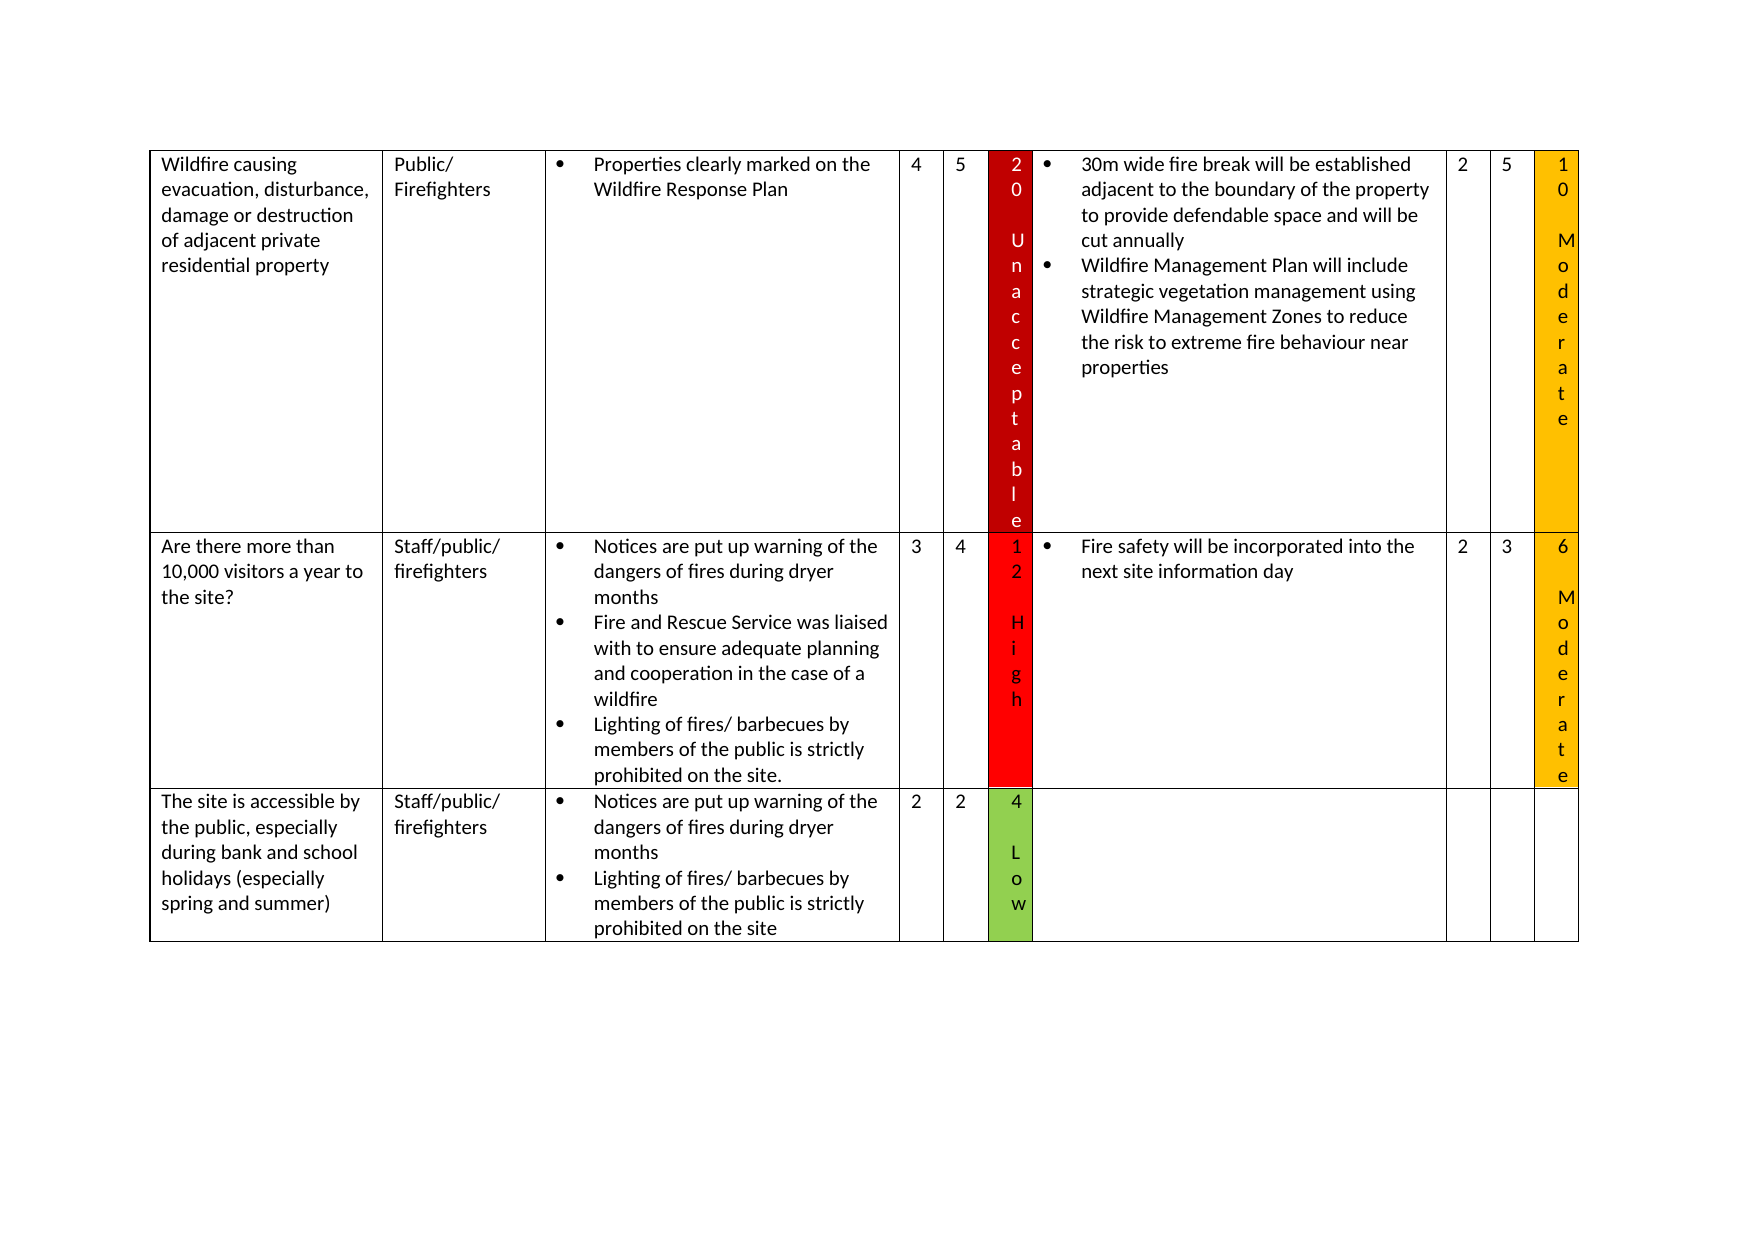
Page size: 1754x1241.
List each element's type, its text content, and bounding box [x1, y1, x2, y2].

table_cell [1033, 789, 1446, 941]
table_cell 6 Moderate [1535, 533, 1578, 787]
table_cell 4 [900, 151, 943, 532]
table_cell 2 [1447, 151, 1490, 532]
table_cell 2 [1447, 533, 1490, 787]
table_cell 4 [944, 533, 988, 787]
table_cell [1491, 789, 1534, 941]
table_cell [1447, 789, 1490, 941]
table_cell 4 Low [989, 789, 1032, 941]
table_cell Notices are put up warning of the dangers of fires during dryer months Lighting of fires/ barbecues by members of the public is strictly prohibited on the site [546, 789, 899, 941]
table_cell Staff/public/firefighters [383, 789, 545, 941]
table_cell Are there more than 10,000 visitors a year to the site? [151, 533, 382, 787]
table_cell Staff/public/firefighters [383, 533, 545, 787]
table_cell Properties clearly marked on the Wildfire Response Plan [546, 151, 899, 532]
table_cell 20 Unacceptable [989, 151, 1032, 532]
table_cell 5 [944, 151, 988, 532]
table_cell 2 [944, 789, 988, 941]
table_cell Notices are put up warning of the dangers of fires during dryer months Fire and Rescue Service was liaised with to ensure adequate planning and cooperation in the case of a wildfire Lighting of fires/ barbecues by members of the public is strictly prohibited on the site. [546, 533, 899, 787]
table_cell 12 High [989, 533, 1032, 787]
table_cell 5 [1491, 151, 1534, 532]
table_cell Public/Firefighters [383, 151, 545, 532]
table_cell The site is accessible by the public, especially during bank and school holidays (especially spring and summer) [151, 789, 382, 941]
table_cell Fire safety will be incorporated into the next site information day [1033, 533, 1446, 787]
table_cell [1535, 789, 1578, 941]
table_cell Wildfire causing evacuation, disturbance, damage or destruction of adjacent private residential property [151, 151, 382, 532]
table_cell 30m wide fire break will be established adjacent to the boundary of the property to provide defendable space and will be cut annually Wildfire Management Plan will include strategic vegetation management using Wildfire Management Zones to reduce the risk to extreme fire behaviour near properties [1033, 151, 1446, 532]
table_cell 2 [900, 789, 943, 941]
table_cell 3 [1491, 533, 1534, 787]
table_cell 3 [900, 533, 943, 787]
table_cell 10 Moderate [1535, 151, 1578, 532]
